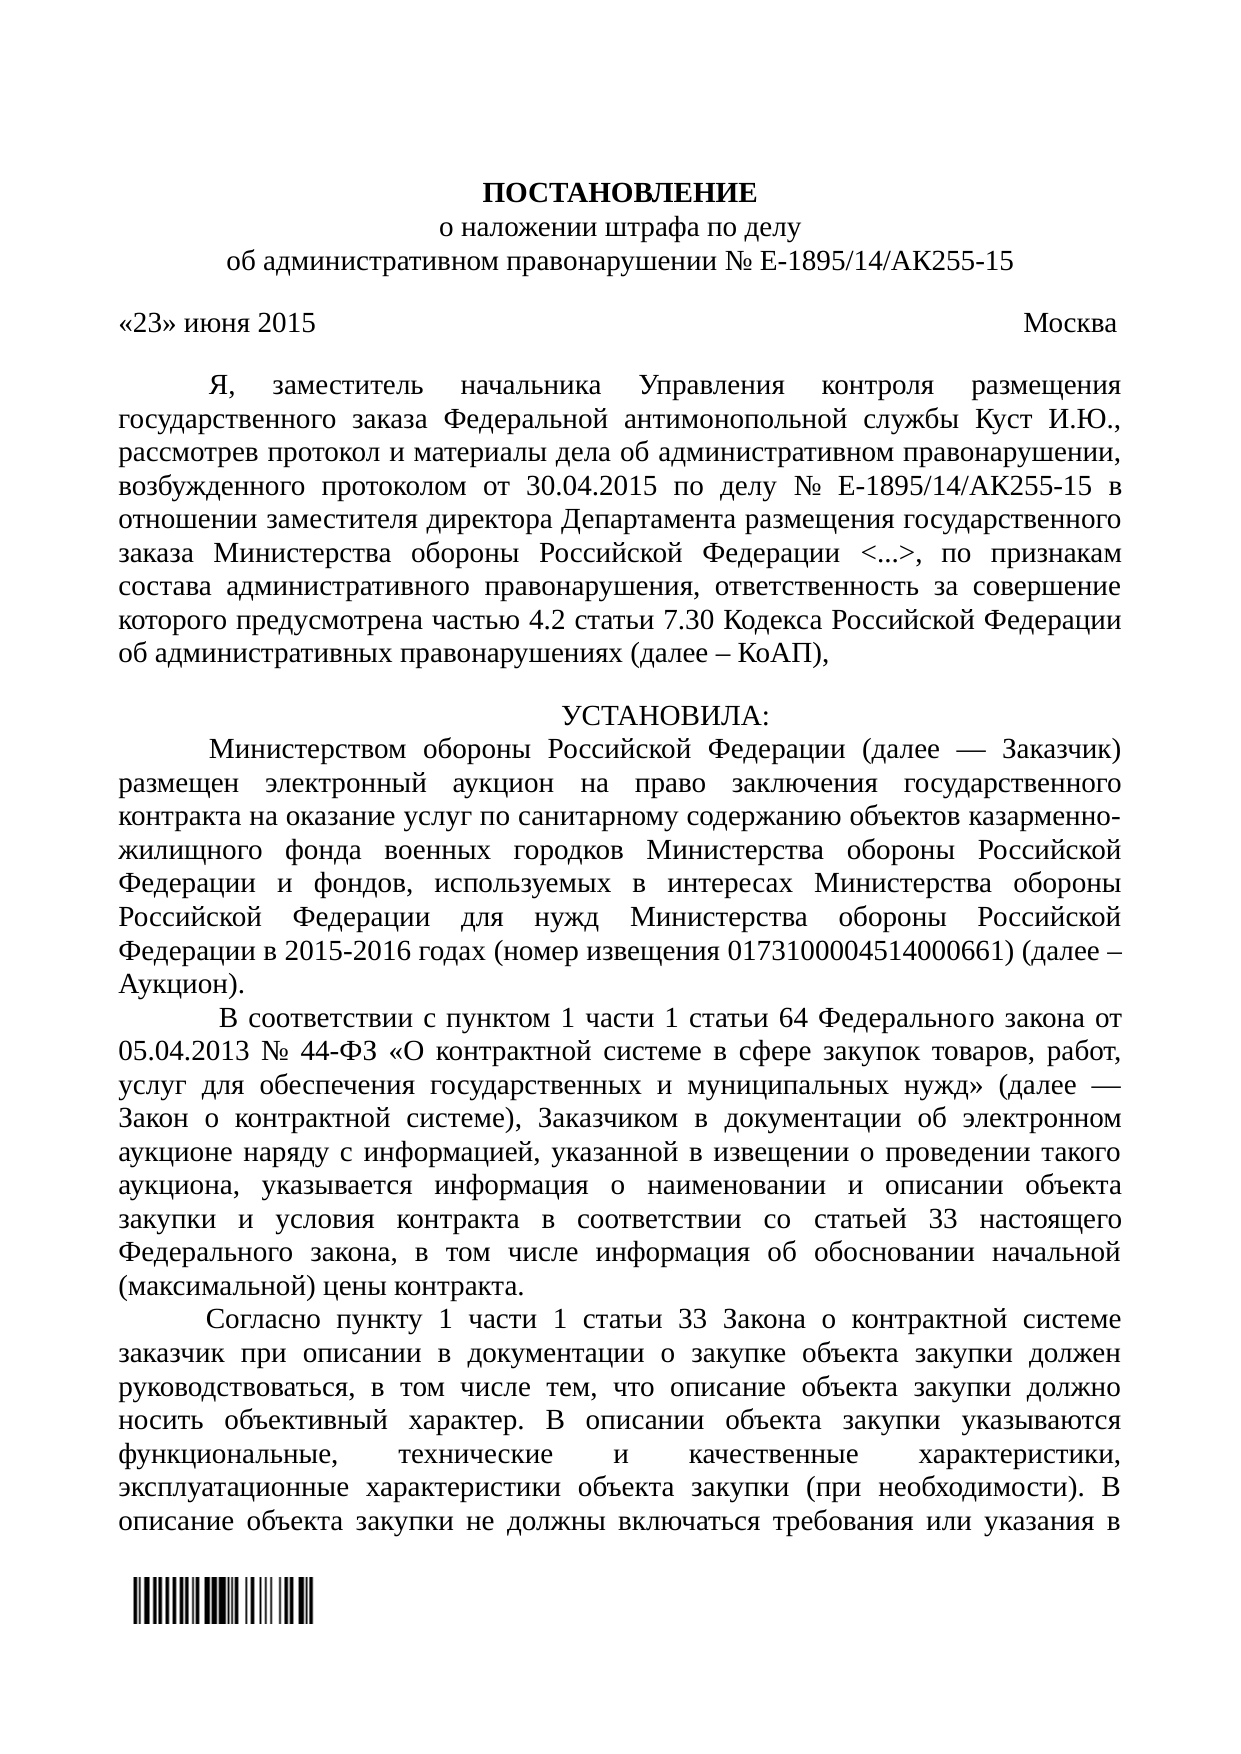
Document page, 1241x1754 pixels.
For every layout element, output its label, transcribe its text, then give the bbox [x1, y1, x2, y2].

text Согласно пункту 1 части 1 статьи 33 Закона о контрактной системе заказчик при описании в документации о закупке объекта закупки должен руководствоваться, в том числе тем, что описание объекта закупки должно носить объективный характер. В описании объекта закупки указываются функциональные, технические и качественные характеристики, эксплуатационные характеристики объекта закупки (при необходимости). В описание объекта закупки не должны включаться требования или указания в [118, 1302, 1122, 1536]
text В соответствии с пунктом 1 части 1 статьи 64 Федерального закона от 05.04.2013 № 44-ФЗ «О контрактной системе в сфере закупок товаров, работ, услуг для обеспечения государственных и муниципальных нужд» (далее — Закон о контрактной системе), Заказчиком в документации об электронном аукционе наряду с информацией, указанной в извещении о проведении такого аукциона, указывается информация о наименовании и описании объекта закупки и условия контракта в соответствии со статьей 33 настоящего Федерального закона, в том числе информация об обосновании начальной (максимальной) цены контракта. [118, 1000, 1122, 1302]
text УСТАНОВИЛА: [118, 698, 1122, 731]
text о наложении штрафа по делу [118, 209, 1122, 243]
text ПОСТАНОВЛЕНИЕ [118, 176, 1122, 209]
text Я, заместитель начальника Управления контроля размещения государственного заказа Федеральной антимонопольной службы Куст И.Ю., рассмотрев протокол и материалы дела об административном правонарушении, возбужденного протоколом от 30.04.2015 по делу № Е-1895/14/АК255-15 в отношении заместителя директора Департамента размещения государственного заказа Министерства обороны Российской Федерации <...>, по признакам состава административного правонарушения, ответственность за совершение которого предусмотрена частью 4.2 статьи 7.30 Кодекса Российской Федерации об административных правонарушениях (далее – КоАП), [118, 367, 1122, 669]
picture [118, 1577, 331, 1624]
text об административном правонарушении № Е-1895/14/АК255-15 [118, 243, 1122, 276]
text «23» июня 2015 Москва [118, 305, 1122, 338]
text Министерством обороны Российской Федерации (далее — Заказчик) размещен электронный аукцион на право заключения государственного контракта на оказание услуг по санитарному содержанию объектов казарменно-жилищного фонда военных городков Министерства обороны Российской Федерации и фондов, используемых в интересах Министерства обороны Российской Федерации для нужд Министерства обороны Российской Федерации в 2015-2016 годах (номер извещения 0173100004514000661) (далее – Аукцион). [118, 731, 1122, 1000]
